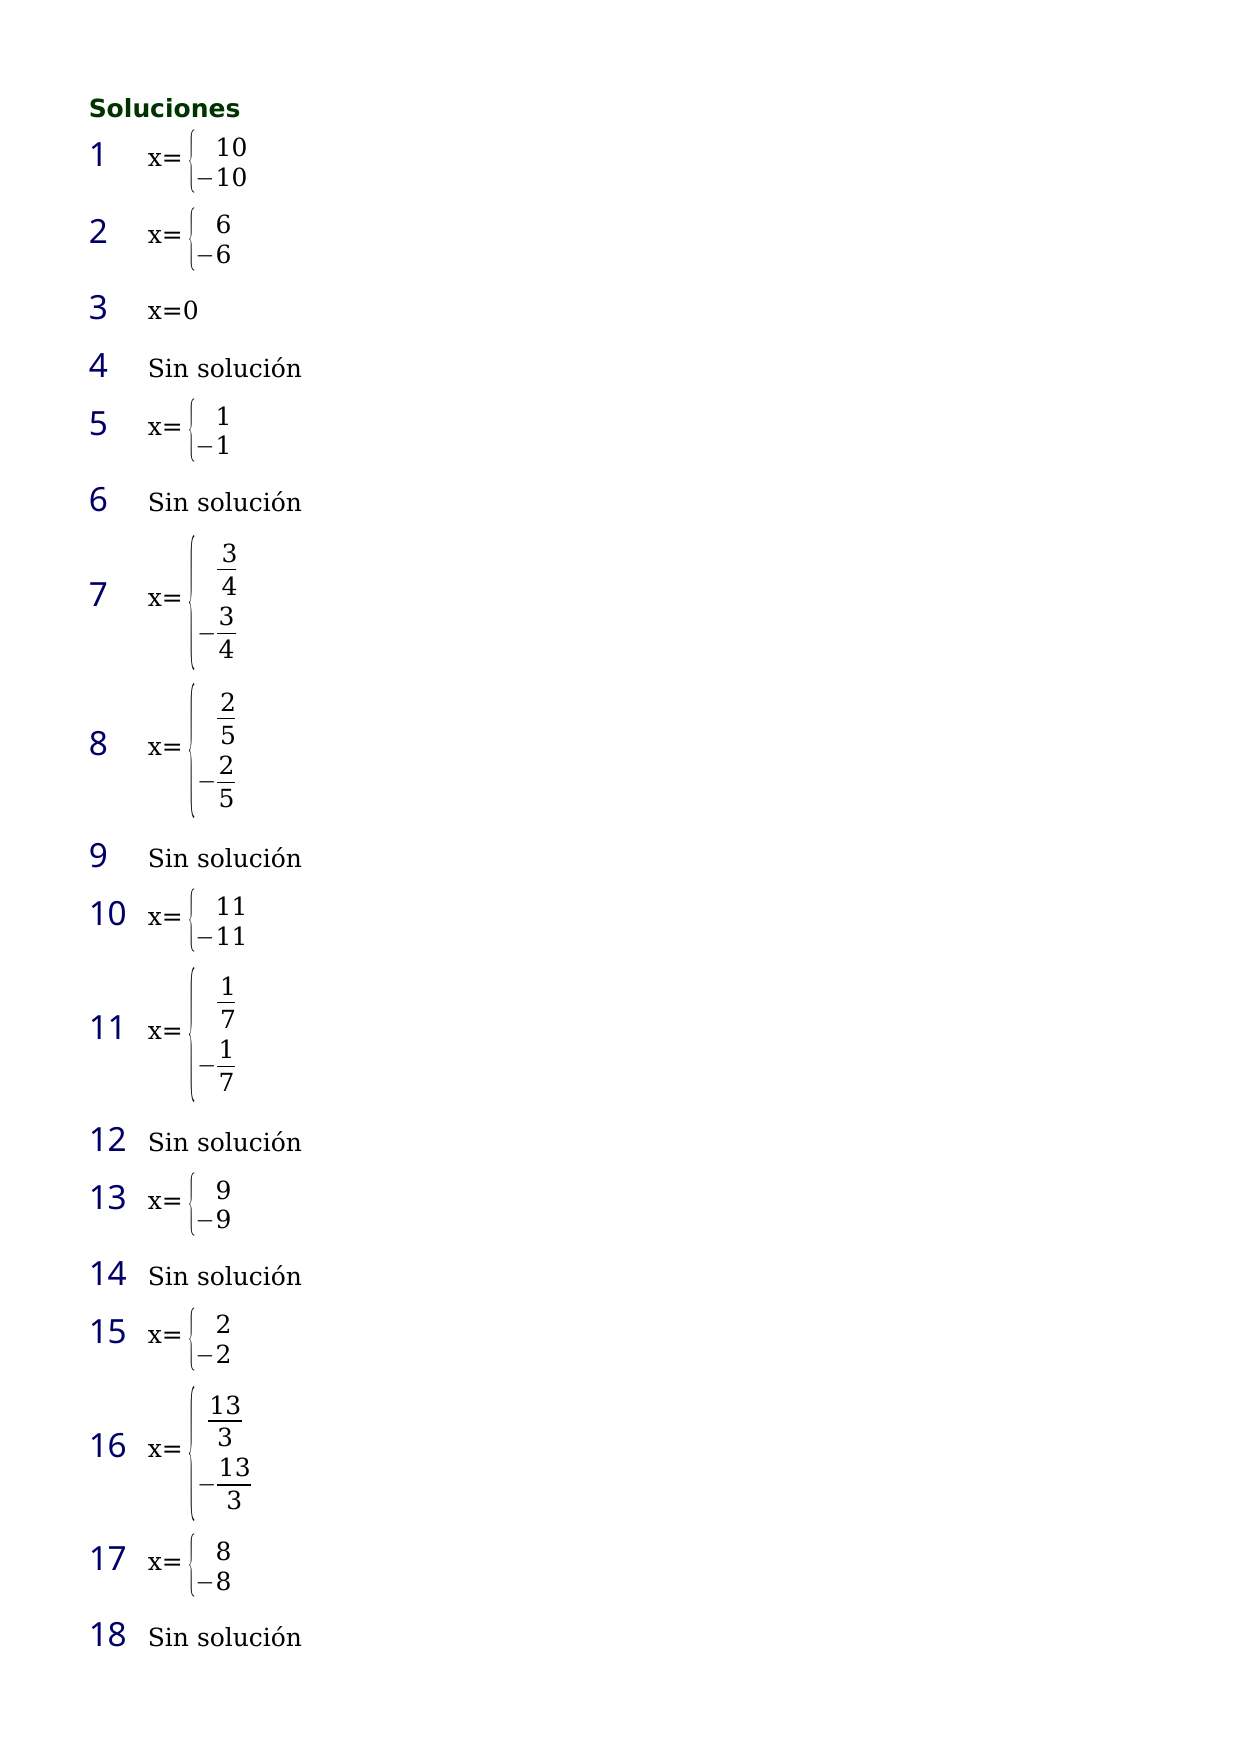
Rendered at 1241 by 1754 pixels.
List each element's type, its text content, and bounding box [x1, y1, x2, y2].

list x= [88, 207, 1152, 272]
list x= [88, 398, 1152, 464]
list x= [88, 1533, 1152, 1599]
list x= [88, 1172, 1152, 1238]
list Sin solución [88, 832, 1152, 877]
list Sin solución [88, 1115, 1152, 1161]
list Sin solución [88, 341, 1152, 387]
list x=0 [88, 284, 1152, 329]
list Sin solución [88, 476, 1152, 521]
list x= [88, 966, 1152, 1103]
list x= [88, 889, 1152, 954]
text Soluciones [88, 94, 1152, 124]
list x= [88, 682, 1152, 820]
list x= [88, 129, 1152, 195]
list x= [88, 533, 1152, 671]
list Sin solución [88, 1250, 1152, 1295]
list Sin solución [88, 1611, 1152, 1656]
list x= [88, 1384, 1152, 1522]
list x= [88, 1307, 1152, 1372]
